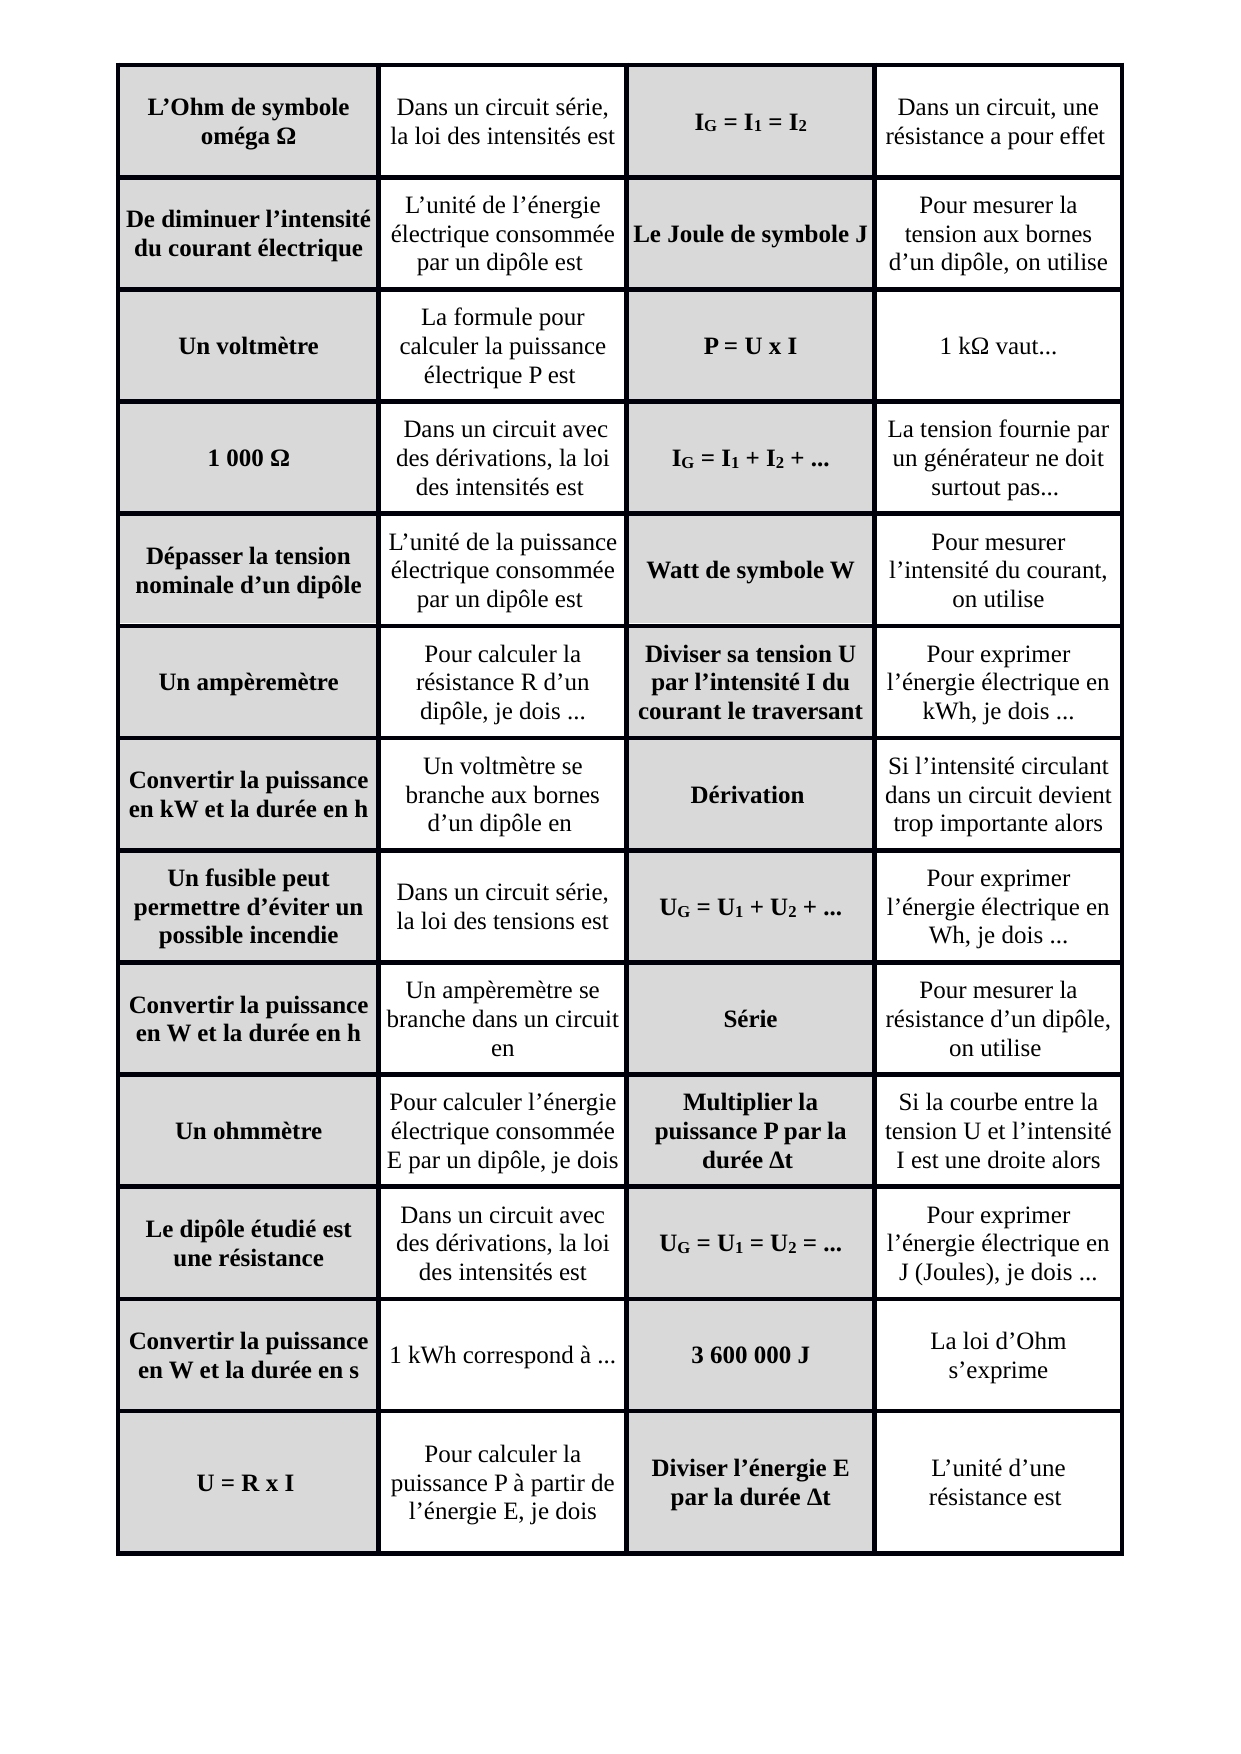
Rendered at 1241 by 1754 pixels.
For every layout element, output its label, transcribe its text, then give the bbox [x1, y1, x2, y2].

table_cell Série [629, 965, 872, 1072]
table_cell 1 000 Ω [120, 404, 376, 511]
table_cell Pour calculer l’énergie électrique consommée E par un dipôle, je dois [381, 1077, 624, 1184]
table_cell Diviser l’énergie E par la durée ∆t [629, 1413, 872, 1551]
table_cell Un voltmètre se branche aux bornes d’un dipôle en [381, 740, 624, 848]
table_cell 1 kWh correspond à ... [381, 1301, 624, 1409]
table_cell Un fusible peut permettre d’éviter un possible incendie [120, 853, 376, 960]
table_cell L’unité de l’énergie électrique consommée par un dipôle est [381, 180, 624, 287]
table_cell L’unité d’une résistance est [877, 1413, 1120, 1551]
table_cell Pour mesurer la tension aux bornes d’un dipôle, on utilise [877, 180, 1120, 287]
table_header L’Ohm de symbole oméga Ω [120, 67, 376, 175]
table_header Dans un circuit série, la loi des intensités est [381, 67, 624, 175]
table_cell La tension fournie par un générateur ne doit surtout pas... [877, 404, 1120, 511]
table_cell Dépasser la tension nominale d’un dipôle [120, 516, 376, 623]
table_cell Un ampèremètre se branche dans un circuit en [381, 965, 624, 1072]
table_cell UG = U1 = U2 = ... [629, 1189, 872, 1297]
table_cell Pour calculer la résistance R d’un dipôle, je dois ... [381, 628, 624, 736]
table_cell Pour calculer la puissance P à partir de l’énergie E, je dois [381, 1413, 624, 1551]
table_cell Un ampèremètre [120, 628, 376, 736]
table_cell Dérivation [629, 740, 872, 848]
table_cell L’unité de la puissance électrique consommée par un dipôle est [381, 516, 624, 623]
table_cell Dans un circuit avec des dérivations, la loi des intensités est [381, 404, 624, 511]
table_cell U = R x I [120, 1413, 376, 1551]
table_cell Un voltmètre [120, 292, 376, 399]
table_cell Le dipôle étudié est une résistance [120, 1189, 376, 1297]
table_cell Multiplier la puissance P par la durée ∆t [629, 1077, 872, 1184]
table_cell Si la courbe entre la tension U et l’intensité I est une droite alors [877, 1077, 1120, 1184]
table_cell Si l’intensité circulant dans un circuit devient trop importante alors [877, 740, 1120, 848]
table_cell IG = I1 + I2 + ... [629, 404, 872, 511]
table_cell P = U x I [629, 292, 872, 399]
table_cell Pour exprimer l’énergie électrique en kWh, je dois ... [877, 628, 1120, 736]
table_cell 3 600 000 J [629, 1301, 872, 1409]
table_cell Convertir la puissance en kW et la durée en h [120, 740, 376, 848]
table_cell Convertir la puissance en W et la durée en h [120, 965, 376, 1072]
table_cell Dans un circuit série, la loi des tensions est [381, 853, 624, 960]
table_header Dans un circuit, une résistance a pour effet [877, 67, 1120, 175]
table_cell La loi d’Ohm s’exprime [877, 1301, 1120, 1409]
table_cell De diminuer l’intensité du courant électrique [120, 180, 376, 287]
table_cell Le Joule de symbole J [629, 180, 872, 287]
table_cell La formule pour calculer la puissance électrique P est [381, 292, 624, 399]
table_cell Convertir la puissance en W et la durée en s [120, 1301, 376, 1409]
table_cell Un ohmmètre [120, 1077, 376, 1184]
table_cell Pour mesurer l’intensité du courant, on utilise [877, 516, 1120, 623]
table_cell UG = U1 + U2 + ... [629, 853, 872, 960]
table_cell Pour exprimer l’énergie électrique en J (Joules), je dois ... [877, 1189, 1120, 1297]
table_cell Diviser sa tension U par l’intensité I du courant le traversant [629, 628, 872, 736]
table_cell Watt de symbole W [629, 516, 872, 623]
table_header IG = I1 = I2 [629, 67, 872, 175]
table_cell Pour exprimer l’énergie électrique en Wh, je dois ... [877, 853, 1120, 960]
table_cell 1 kΩ vaut... [877, 292, 1120, 399]
table_cell Dans un circuit avec des dérivations, la loi des intensités est [381, 1189, 624, 1297]
table_cell Pour mesurer la résistance d’un dipôle, on utilise [877, 965, 1120, 1072]
